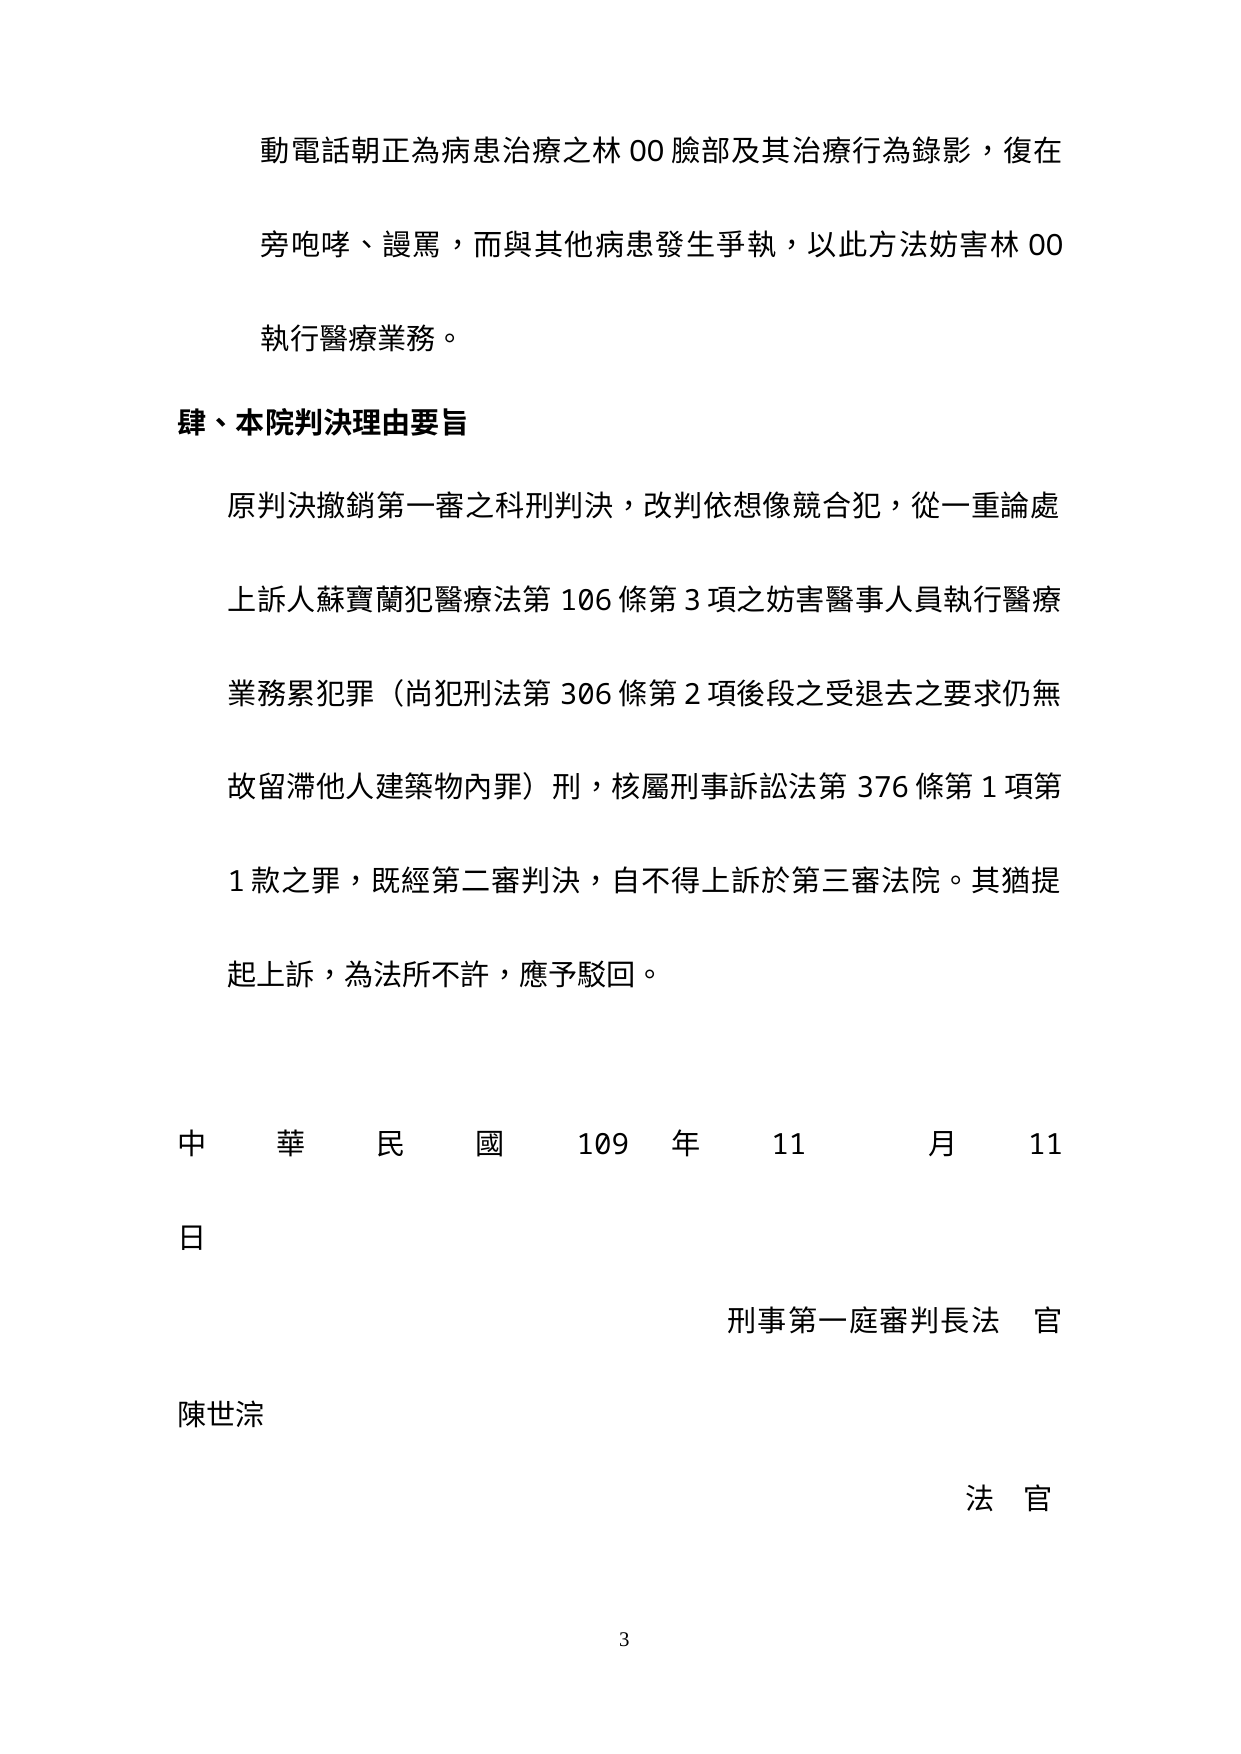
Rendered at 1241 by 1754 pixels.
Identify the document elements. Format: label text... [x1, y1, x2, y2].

text 法 官 [177, 1455, 1063, 1517]
text 動電話朝正為病患治療之林OO臉部及其治療行為錄影，復在旁咆哮、謾罵，而與其他病患發生爭執，以此方法妨害林OO執行醫療業務。 [202, 108, 1063, 358]
text 原判決撤銷第一審之科刑判決，改判依想像競合犯，從一重論處上訴人蘇寶蘭犯醫療法第106條第3項之妨害醫事人員執行醫療業務累犯罪（尚犯刑法第306條第2項後段之受退去之要求仍無故留滯他人建築物內罪）刑，核屬刑事訴訟法第376條第1項第1款之罪，既經第二審判決，自不得上訴於第三審法院。其猶提起上訴，為法所不許，應予駁回。 [227, 462, 1063, 994]
text 刑事第一庭審判長法 官 陳世淙 [177, 1277, 1063, 1434]
text 中 華 民 國 109 年 11 月 11 日 [177, 1100, 1063, 1256]
text 肆、本院判決理由要旨 [177, 379, 1063, 441]
